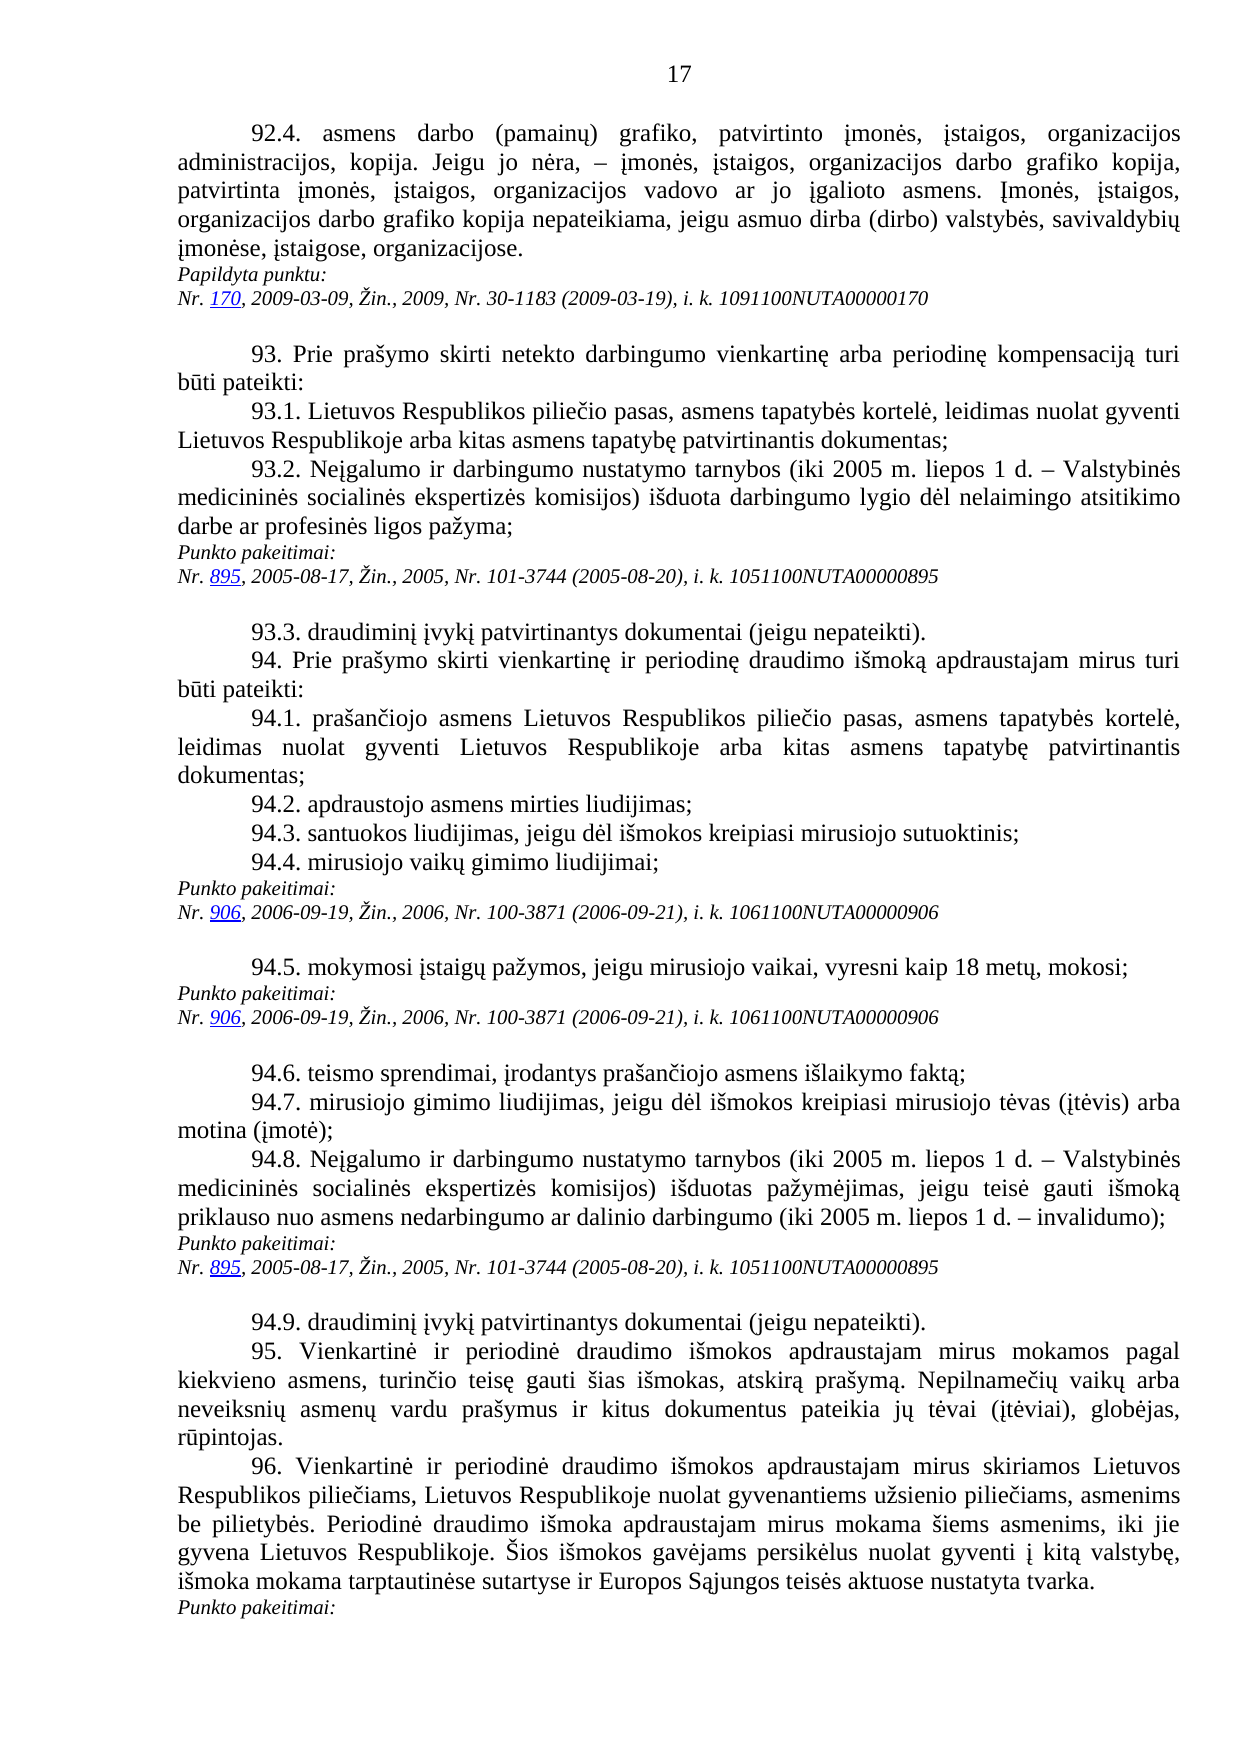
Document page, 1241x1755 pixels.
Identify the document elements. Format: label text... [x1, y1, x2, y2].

text 96. Vienkartinė ir periodinė draudimo išmokos apdraustajam mirus skiriamos Lietuvos Respublikos piliečiams, Lietuvos Respublikoje nuolat gyvenantiems užsienio piliečiams, asmenims be pilietybės. Periodinė draudimo išmoka apdraustajam mirus mokama šiems asmenims, iki jie gyvena Lietuvos Respublikoje. Šios išmokos gavėjams persikėlus nuolat gyventi į kitą valstybę, išmoka mokama tarptautinėse sutartyse ir Europos Sąjungos teisės aktuose nustatyta tvarka. [177, 1451, 1181, 1595]
text 93. Prie prašymo skirti netekto darbingumo vienkartinę arba periodinę kompensaciją turi būti pateikti: [177, 339, 1181, 396]
text 94.2. apdraustojo asmens mirties liudijimas; [177, 789, 1181, 818]
text 94.3. santuokos liudijimas, jeigu dėl išmokos kreipiasi mirusiojo sutuoktinis; [177, 818, 1181, 847]
text 94.5. mokymosi įstaigų pažymos, jeigu mirusiojo vaikai, vyresni kaip 18 metų, mokosi; [177, 952, 1181, 981]
text 93.2. Neįgalumo ir darbingumo nustatymo tarnybos (iki 2005 m. liepos 1 d. – Valstybinės medicininės socialinės ekspertizės komisijos) išduota darbingumo lygio dėl nelaimingo atsitikimo darbe ar profesinės ligos pažyma; [177, 454, 1181, 540]
text 93.1. Lietuvos Respublikos piliečio pasas, asmens tapatybės kortelė, leidimas nuolat gyventi Lietuvos Respublikoje arba kitas asmens tapatybę patvirtinantis dokumentas; [177, 396, 1181, 454]
text Punkto pakeitimai: [177, 876, 1181, 900]
text Nr. 170, 2009-03-09, Žin., 2009, Nr. 30-1183 (2009-03-19), i. k. 1091100NUTA00000170 [177, 286, 1181, 310]
text 92.4. asmens darbo (pamainų) grafiko, patvirtinto įmonės, įstaigos, organizacijos administracijos, kopija. Jeigu jo nėra, – įmonės, įstaigos, organizacijos darbo grafiko kopija, patvirtinta įmonės, įstaigos, organizacijos vadovo ar jo įgalioto asmens. Įmonės, įstaigos, organizacijos darbo grafiko kopija nepateikiama, jeigu asmuo dirba (dirbo) valstybės, savivaldybių įmonėse, įstaigose, organizacijose. [177, 118, 1181, 262]
text 94.9. draudiminį įvykį patvirtinantys dokumentai (jeigu nepateikti). [177, 1307, 1181, 1336]
text Punkto pakeitimai: [177, 1595, 1181, 1619]
text Nr. 895, 2005-08-17, Žin., 2005, Nr. 101-3744 (2005-08-20), i. k. 1051100NUTA00000895 [177, 1255, 1181, 1279]
text 94.4. mirusiojo vaikų gimimo liudijimai; [177, 847, 1181, 876]
text 95. Vienkartinė ir periodinė draudimo išmokos apdraustajam mirus mokamos pagal kiekvieno asmens, turinčio teisę gauti šias išmokas, atskirą prašymą. Nepilnamečių vaikų arba neveiksnių asmenų vardu prašymus ir kitus dokumentus pateikia jų tėvai (įtėviai), globėjas, rūpintojas. [177, 1336, 1181, 1451]
text 94.8. Neįgalumo ir darbingumo nustatymo tarnybos (iki 2005 m. liepos 1 d. – Valstybinės medicininės socialinės ekspertizės komisijos) išduotas pažymėjimas, jeigu teisė gauti išmoką priklauso nuo asmens nedarbingumo ar dalinio darbingumo (iki 2005 m. liepos 1 d. – invalidumo); [177, 1144, 1181, 1231]
text 94.6. teismo sprendimai, įrodantys prašančiojo asmens išlaikymo faktą; [177, 1058, 1181, 1087]
text Nr. 906, 2006-09-19, Žin., 2006, Nr. 100-3871 (2006-09-21), i. k. 1061100NUTA00000906 [177, 1005, 1181, 1029]
text Punkto pakeitimai: [177, 981, 1181, 1005]
text Punkto pakeitimai: [177, 540, 1181, 564]
text 93.3. draudiminį įvykį patvirtinantys dokumentai (jeigu nepateikti). [177, 617, 1181, 646]
text Nr. 895, 2005-08-17, Žin., 2005, Nr. 101-3744 (2005-08-20), i. k. 1051100NUTA00000895 [177, 564, 1181, 588]
text Papildyta punktu: [177, 262, 1181, 286]
text Nr. 906, 2006-09-19, Žin., 2006, Nr. 100-3871 (2006-09-21), i. k. 1061100NUTA00000906 [177, 900, 1181, 924]
text 94.7. mirusiojo gimimo liudijimas, jeigu dėl išmokos kreipiasi mirusiojo tėvas (įtėvis) arba motina (įmotė); [177, 1087, 1181, 1144]
text 94. Prie prašymo skirti vienkartinę ir periodinę draudimo išmoką apdraustajam mirus turi būti pateikti: [177, 646, 1181, 703]
text 94.1. prašančiojo asmens Lietuvos Respublikos piliečio pasas, asmens tapatybės kortelė, leidimas nuolat gyventi Lietuvos Respublikoje arba kitas asmens tapatybę patvirtinantis dokumentas; [177, 703, 1181, 789]
text Punkto pakeitimai: [177, 1231, 1181, 1255]
